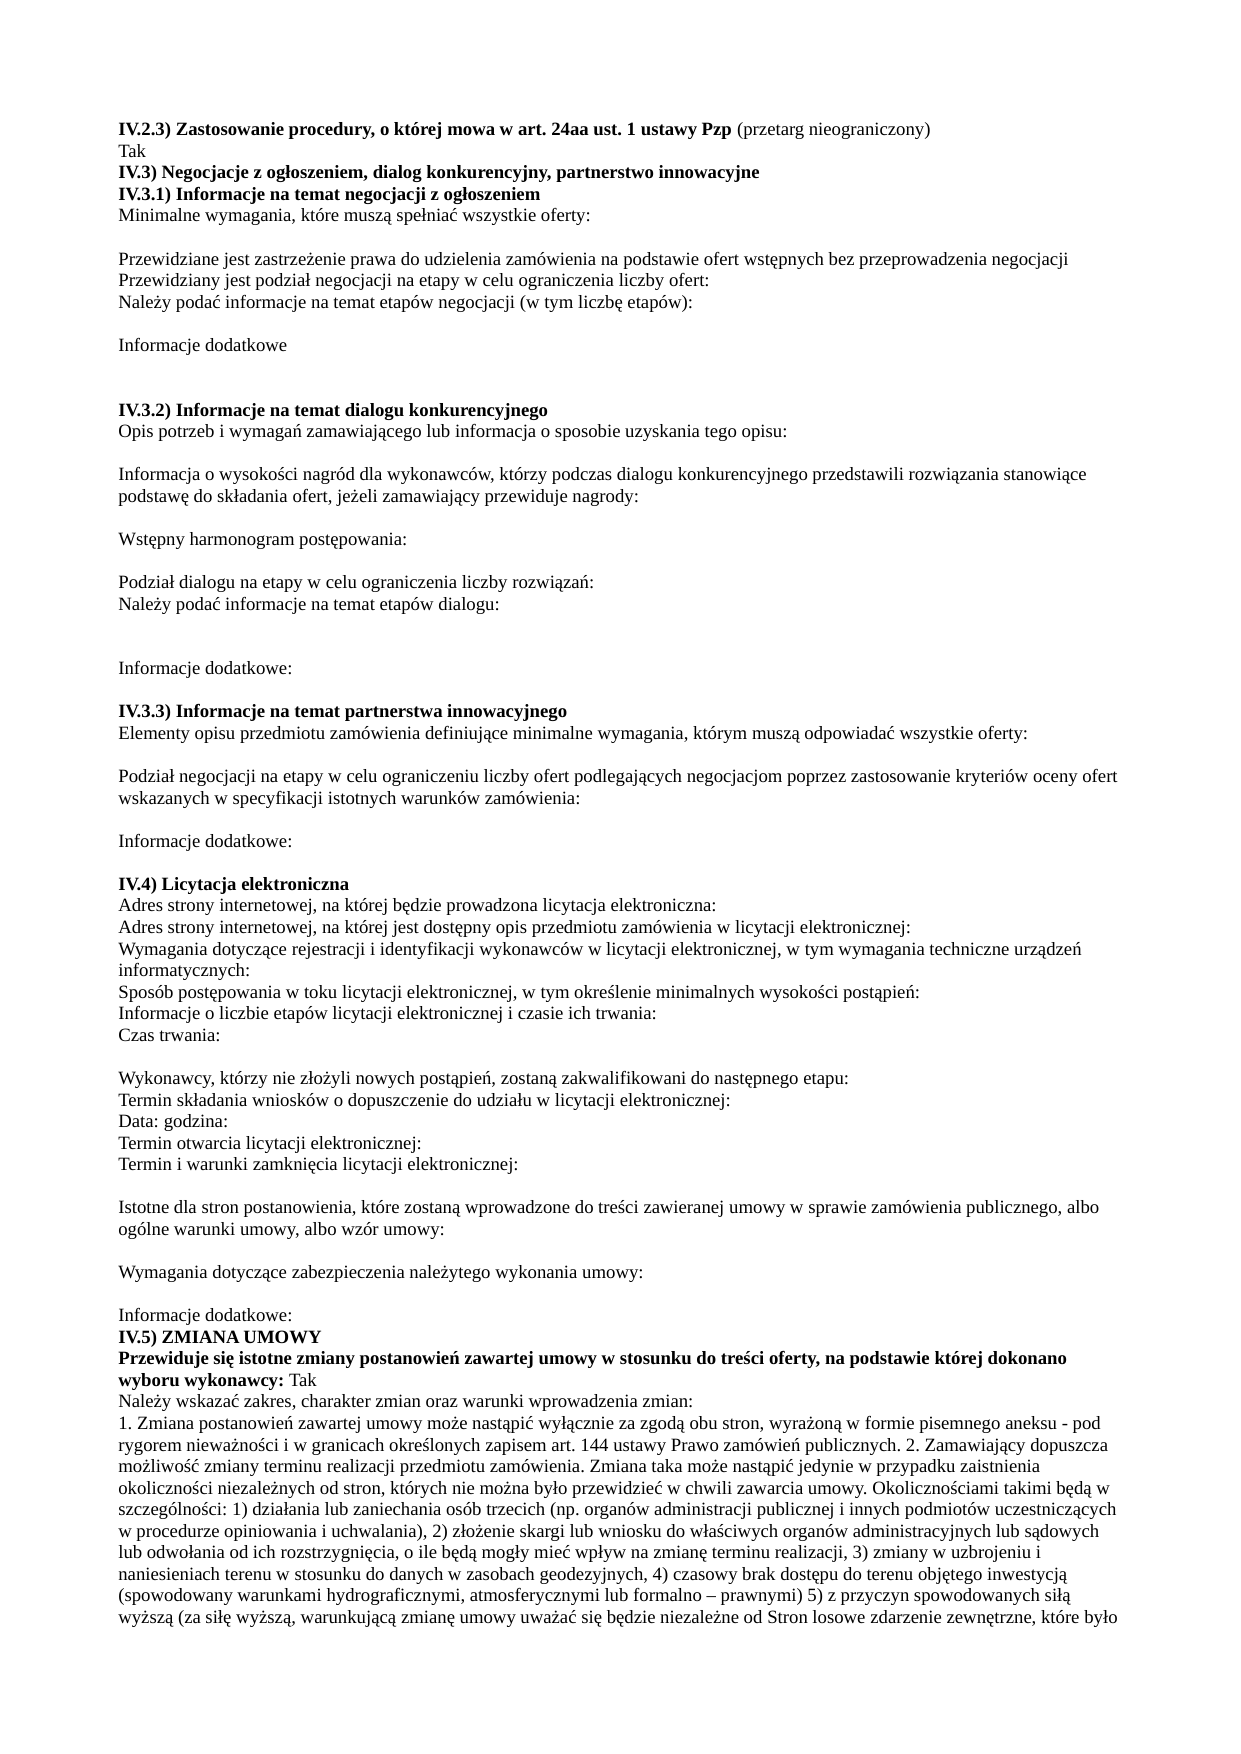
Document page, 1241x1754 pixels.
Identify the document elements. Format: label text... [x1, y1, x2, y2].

text Termin i warunki zamknięcia licytacji elektronicznej: [118, 1153, 1122, 1175]
text Sposób postępowania w toku licytacji elektronicznej, w tym określenie minimalnych wysokości postąpień: [118, 981, 1122, 1002]
text IV.2.3) Zastosowanie procedury, o której mowa w art. 24aa ust. 1 ustawy Pzp (przetarg nieograniczony) Tak IV.3) Negocjacje z ogłoszeniem, dialog konkurencyjny, partnerstwo innowacyjne IV.3.1) Informacje na temat negocjacji z ogłoszeniem Minimalne wymagania, które muszą spełniać wszystkie oferty: Przewidziane jest zastrzeżenie prawa do udzielenia zamówienia na podstawie ofert wstępnych bez przeprowadzenia negocjacji Przewidziany jest podział negocjacji na etapy w celu ograniczenia liczby ofert: Należy podać informacje na temat etapów negocjacji (w tym liczbę etapów): Informacje dodatkowe IV.3.2) Informacje na temat dialogu konkurencyjnego Opis potrzeb i wymagań zamawiającego lub informacja o sposobie uzyskania tego opisu: Informacja o wysokości nagród dla wykonawców, którzy podczas dialogu konkurencyjnego przedstawili rozwiązania stanowiące podstawę do składania ofert, jeżeli zamawiający przewiduje nagrody: Wstępny harmonogram postępowania: Podział dialogu na etapy w celu ograniczenia liczby rozwiązań: Należy podać informacje na temat etapów dialogu: Informacje dodatkowe: IV.3.3) Informacje na temat partnerstwa innowacyjnego Elementy opisu przedmiotu zamówienia definiujące minimalne wymagania, którym muszą odpowiadać wszystkie oferty: Podział negocjacji na etapy w celu ograniczeniu liczby ofert podlegających negocjacjom poprzez zastosowanie kryteriów oceny ofert wskazanych w specyfikacji istotnych warunków zamówienia: Informacje dodatkowe: IV.4) Licytacja elektroniczna Adres strony internetowej, na której będzie prowadzona licytacja elektroniczna: [118, 118, 1122, 916]
text Informacje dodatkowe: [118, 1282, 1122, 1326]
text Informacje o liczbie etapów licytacji elektronicznej i czasie ich trwania: [118, 1002, 1122, 1024]
text IV.5) ZMIANA UMOWY Przewiduje się istotne zmiany postanowień zawartej umowy w stosunku do treści oferty, na podstawie której dokonano wyboru wykonawcy: Tak Należy wskazać zakres, charakter zmian oraz warunki wprowadzenia zmian: 1. Zmiana postanowień zawartej umowy może nastąpić wyłącznie za zgodą obu stron, wyrażoną w formie pisemnego aneksu - pod rygorem nieważności i w granicach określonych zapisem art. 144 ustawy Prawo zamówień publicznych. 2. Zamawiający dopuszcza możliwość zmiany terminu realizacji przedmiotu zamówienia. Zmiana taka może nastąpić jedynie w przypadku zaistnienia okoliczności niezależnych od stron, których nie można było przewidzieć w chwili zawarcia umowy. Okolicznościami takimi będą w szczególności: 1) działania lub zaniechania osób trzecich (np. organów administracji publicznej i innych podmiotów uczestniczących w procedurze opiniowania i uchwalania), 2) złożenie skargi lub wniosku do właściwych organów administracyjnych lub sądowych lub odwołania od ich rozstrzygnięcia, o ile będą mogły mieć wpływ na zmianę terminu realizacji, 3) zmiany w uzbrojeniu i naniesieniach terenu w stosunku do danych w zasobach geodezyjnych, 4) czasowy brak dostępu do terenu objętego inwestycją (spowodowany warunkami hydrograficznymi, atmosferycznymi lub formalno – prawnymi) 5) z przyczyn spowodowanych siłą wyższą (za siłę wyższą, warunkującą zmianę umowy uważać się będzie niezależne od Stron losowe zdarzenie zewnętrzne, które było [118, 1326, 1122, 1627]
text Istotne dla stron postanowienia, które zostaną wprowadzone do treści zawieranej umowy w sprawie zamówienia publicznego, albo ogólne warunki umowy, albo wzór umowy: [118, 1175, 1122, 1239]
text Termin składania wniosków o dopuszczenie do udziału w licytacji elektronicznej: Data: godzina: Termin otwarcia licytacji elektronicznej: [118, 1088, 1122, 1153]
text Wymagania dotyczące zabezpieczenia należytego wykonania umowy: [118, 1239, 1122, 1282]
text Wymagania dotyczące rejestracji i identyfikacji wykonawców w licytacji elektronicznej, w tym wymagania techniczne urządzeń informatycznych: [118, 937, 1122, 981]
text Adres strony internetowej, na której jest dostępny opis przedmiotu zamówienia w licytacji elektronicznej: [118, 916, 1122, 937]
text Czas trwania: Wykonawcy, którzy nie złożyli nowych postąpień, zostaną zakwalifikowani do następnego etapu: [118, 1024, 1122, 1088]
